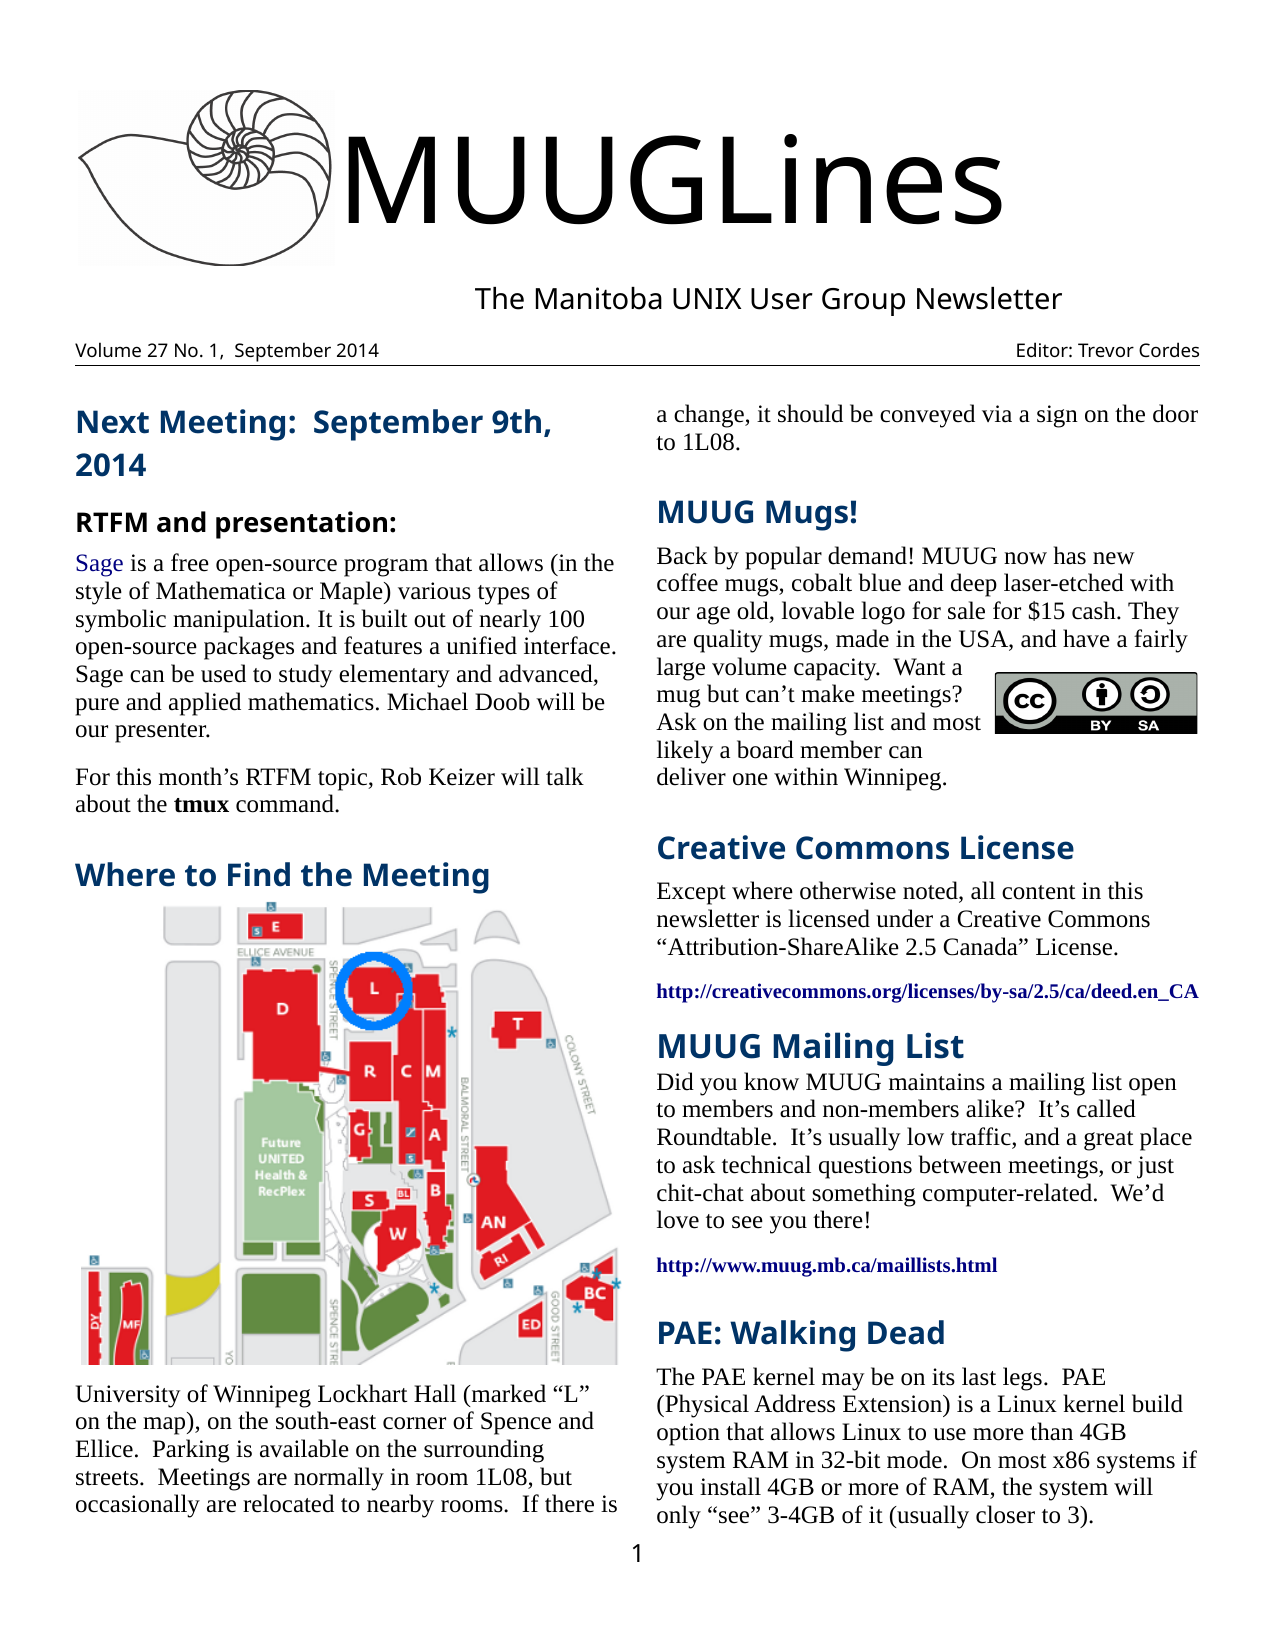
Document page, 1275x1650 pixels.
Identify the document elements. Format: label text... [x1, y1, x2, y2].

subtitle MUUG Mugs! [656, 490, 1200, 533]
text a change, it should be conveyed via a sign on the door to 1L08. [656, 400, 1200, 456]
subtitle http://creativecommons.org/licenses/by-sa/2.5/ca/deed.en_CA [656, 980, 1200, 1003]
subtitle Next Meeting: September 9th, 2014 [75, 400, 619, 486]
subtitle RTFM and presentation: [75, 503, 619, 540]
subtitle MUUG Mailing List [656, 1022, 1200, 1068]
text Except where otherwise noted, all content in this newsletter is licensed under a Creative Commons “Attribution-ShareAlike 2.5 Canada” License. [656, 877, 1200, 960]
subtitle http://www.muug.mb.ca/maillists.html [656, 1253, 1200, 1277]
text University of Winnipeg Lockhart Hall (marked “L” on the map), on the south-east corner of Spence and Ellice. Parking is available on the surrounding streets. Meetings are normally in room 1L08, but occasionally are relocated to nearby rooms. If there is [75, 1380, 619, 1518]
text Did you know MUUG maintains a mailing list open to members and non-members alike? It’s called Roundtable. It’s usually low traffic, and a great place to ask technical questions between meetings, or just chit-chat about something computer-related. We’d love to see you there! [656, 1068, 1200, 1234]
subtitle Creative Commons License [656, 826, 1200, 868]
subtitle PAE: Walking Dead [656, 1311, 1200, 1354]
subtitle Where to Find the Meeting [75, 853, 619, 1371]
text The Manitoba UNIX User Group Newsletter [337, 278, 1200, 318]
text Back by popular demand! MUUG now has new coffee mugs, cobalt blue and deep laser-etched with our age old, lovable logo for sale for $15 cash. They are quality mugs, made in the USA, and have a fairly large volume capacity. Want a mug but can’t make meetings? Ask on the mailing list and most likely a board member can deliver one within Winnipeg. [656, 542, 1200, 791]
picture [994, 672, 1198, 734]
text Sage is a free open-source program that allows (in the style of Mathematica or Maple) various types of symbolic manipulation. It is built out of nearly 100 open-source packages and features a unified interface. Sage can be used to study elementary and advanced, pure and applied mathematics. Michael Doob will be our presenter. [75, 549, 619, 743]
picture [81, 901, 622, 1365]
text For this month’s RTFM topic, Rob Keizer will talk about the tmux command. [75, 763, 619, 818]
text Volume 27 No. 1, September 2014 Editor: Trevor Cordes [75, 338, 1200, 365]
text The PAE kernel may be on its last legs. PAE (Physical Address Extension) is a Linux kernel build option that allows Linux to use more than 4GB system RAM in 32-bit mode. On most x86 systems if you install 4GB or more of RAM, the system will only “see” 3-4GB of it (usually closer to 3). [656, 1363, 1200, 1529]
text MUUGLines [337, 94, 1200, 259]
